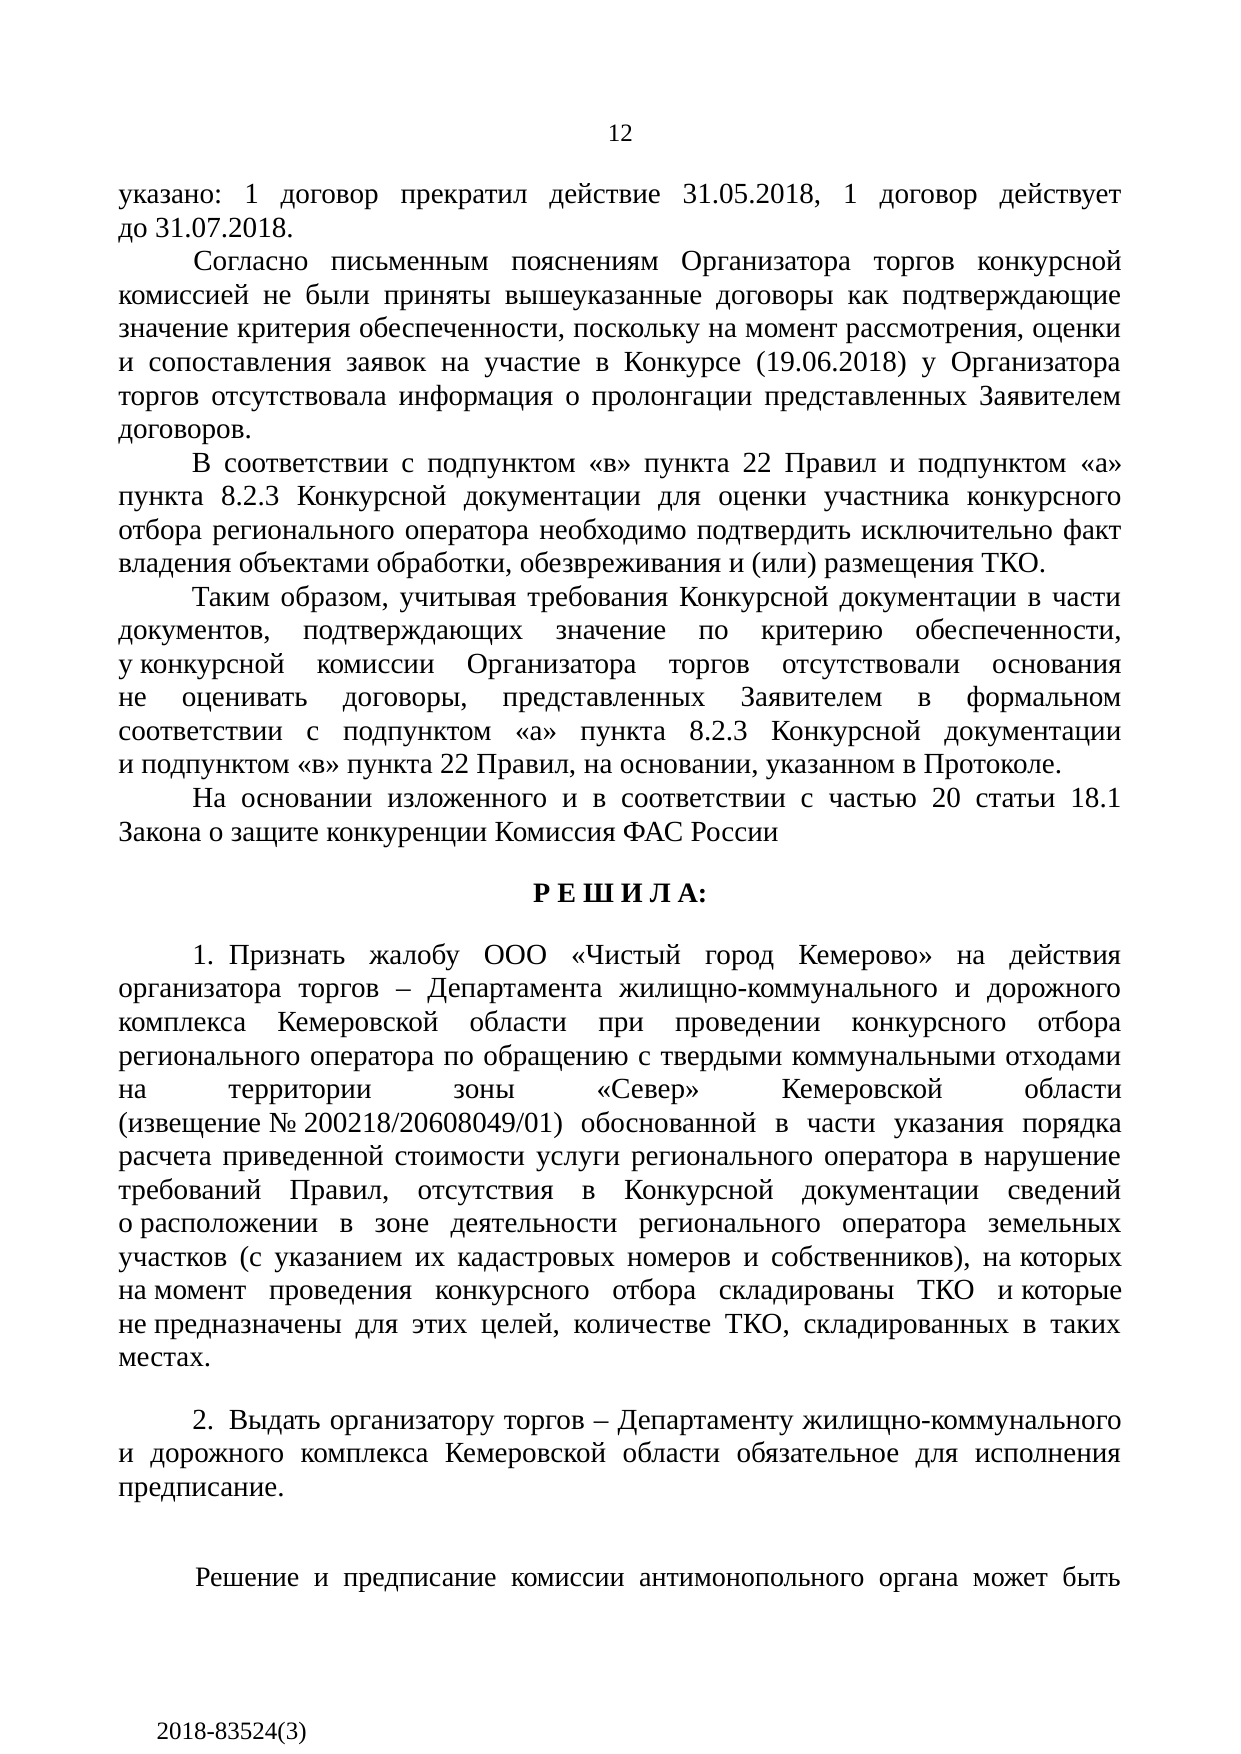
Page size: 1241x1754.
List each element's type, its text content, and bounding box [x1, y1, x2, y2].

text Р Е Ш И Л А: [118, 876, 1122, 908]
text Согласно письменным пояснениям Организатора торгов конкурсной комиссией не были приняты вышеуказанные договоры как подтверждающие значение критерия обеспеченности, поскольку на момент рассмотрения, оценки и сопоставления заявок на участие в Конкурсе (19.06.2018) у Организатора торгов отсутствовала информация о пролонгации представленных Заявителем договоров. [118, 243, 1122, 445]
text Таким образом, учитывая требования Конкурсной документации в части документов, подтверждающих значение по критерию обеспеченности, у конкурсной комиссии Организатора торгов отсутствовали основания не оценивать договоры, представленных Заявителем в формальном соответствии с подпунктом «а» пункта 8.2.3 Конкурсной документации и подпунктом «в» пункта 22 Правил, на основании, указанном в Протоколе. [118, 579, 1122, 780]
text 2. Выдать организатору торгов – Департаменту жилищно-коммунального и дорожного комплекса Кемеровской области обязательное для исполнения предписание. [118, 1402, 1122, 1502]
text Решение и предписание комиссии антимонопольного органа может быть [118, 1560, 1122, 1592]
text указано: 1 договор прекратил действие 31.05.2018, 1 договор действует до 31.07.2018. [118, 176, 1122, 243]
text На основании изложенного и в соответствии с частью 20 статьи 18.1 Закона о защите конкуренции Комиссия ФАС России [118, 780, 1122, 847]
text В соответствии с подпунктом «в» пункта 22 Правил и подпунктом «а» пункта 8.2.3 Конкурсной документации для оценки участника конкурсного отбора регионального оператора необходимо подтвердить исключительно факт владения объектами обработки, обезвреживания и (или) размещения ТКО. [118, 445, 1122, 579]
text 1. Признать жалобу ООО «Чистый город Кемерово» на действия организатора торгов – Департамента жилищно-коммунального и дорожного комплекса Кемеровской области при проведении конкурсного отбора регионального оператора по обращению с твердыми коммунальными отходами на территории зоны «Север» Кемеровской области (извещение № 200218/20608049/01) обоснованной в части указания порядка расчета приведенной стоимости услуги регионального оператора в нарушение требований Правил, отсутствия в Конкурсной документации сведений о расположении в зоне деятельности регионального оператора земельных участков (с указанием их кадастровых номеров и собственников), на которых на момент проведения конкурсного отбора складированы ТКО и которые не предназначены для этих целей, количестве ТКО, складированных в таких местах. [118, 937, 1122, 1373]
